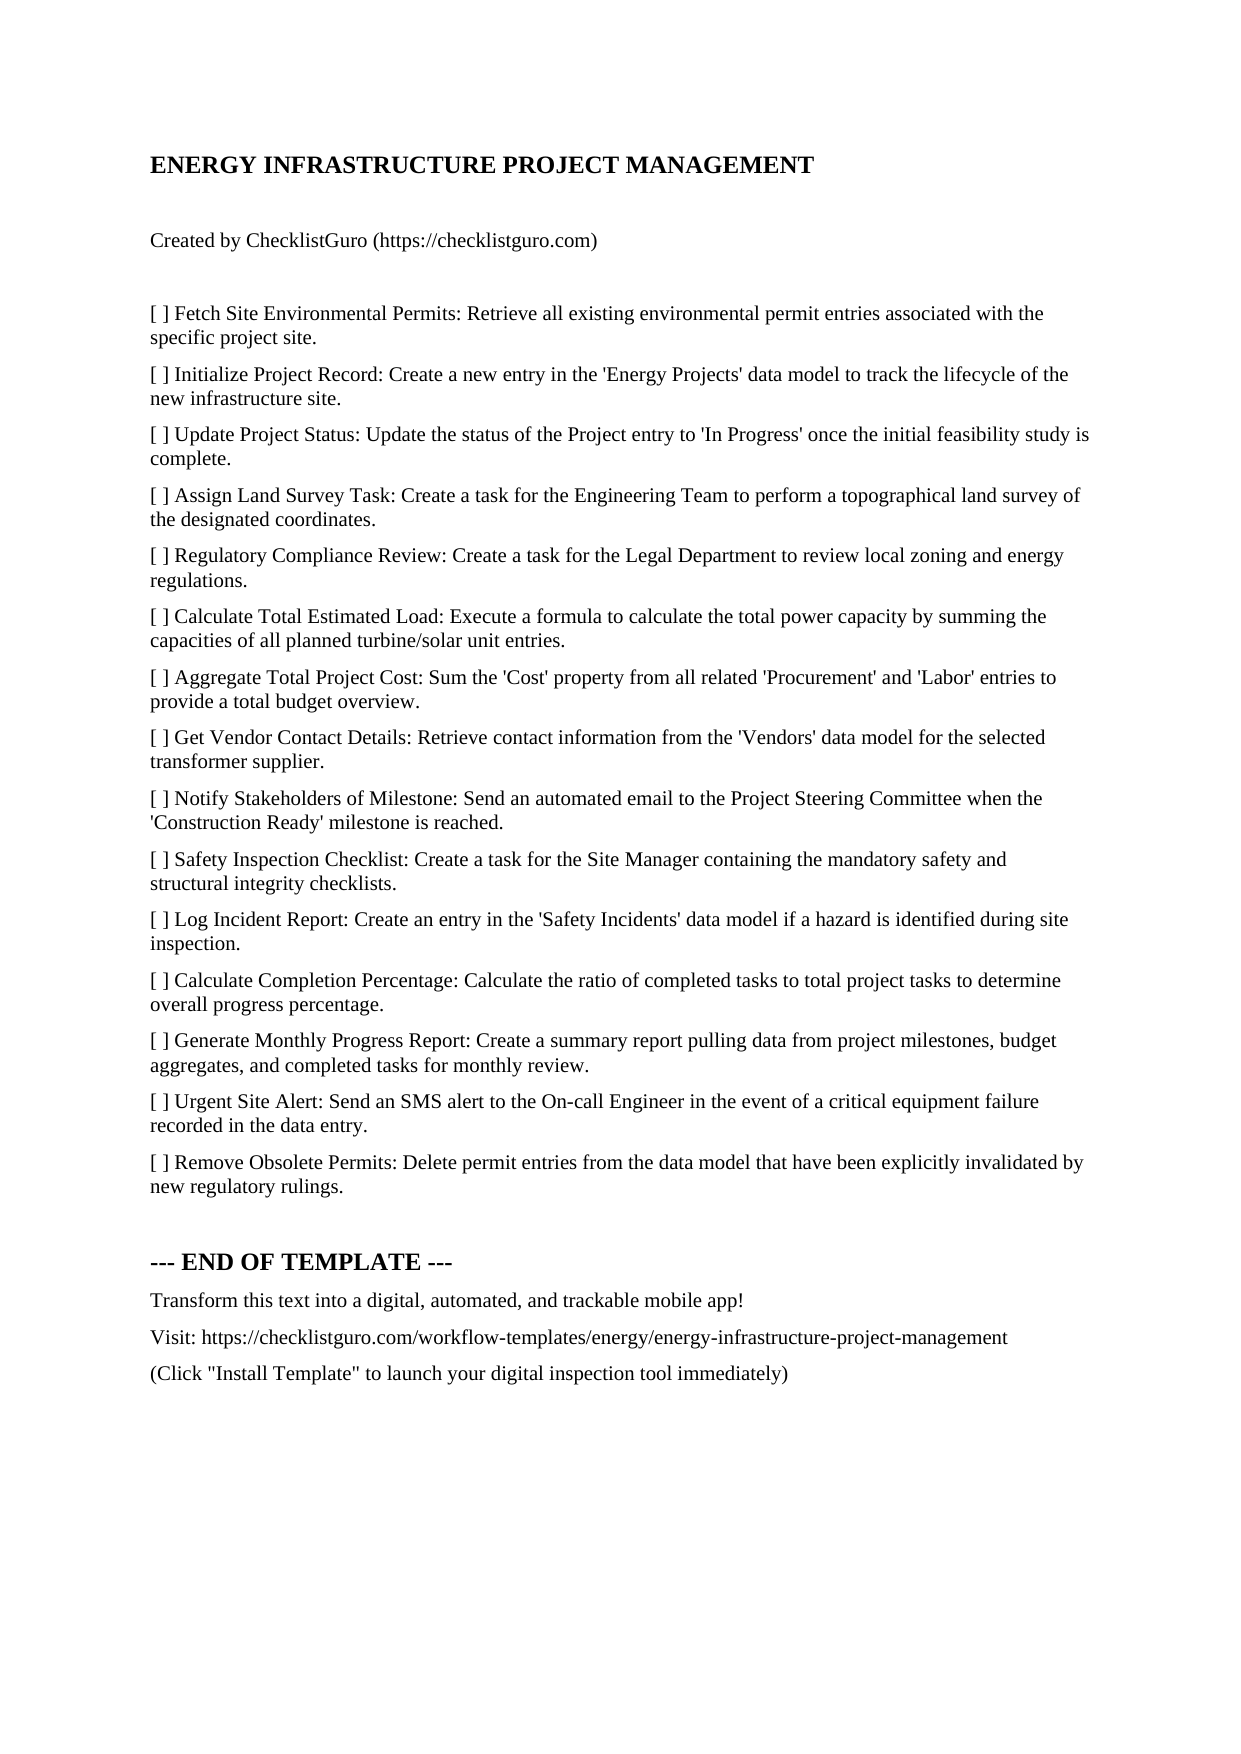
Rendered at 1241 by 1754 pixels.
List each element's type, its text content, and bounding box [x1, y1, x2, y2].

text [ ] Aggregate Total Project Cost: Sum the 'Cost' property from all related 'Procurement' and 'Labor' entries to provide a total budget overview. [150, 665, 1090, 713]
text Transform this text into a digital, automated, and trackable mobile app! [150, 1288, 1090, 1312]
text [ ] Generate Monthly Progress Report: Create a summary report pulling data from project milestones, budget aggregates, and completed tasks for monthly review. [150, 1028, 1090, 1077]
text (Click "Install Template" to launch your digital inspection tool immediately) [150, 1361, 1090, 1385]
text [ ] Safety Inspection Checklist: Create a task for the Site Manager containing the mandatory safety and structural integrity checklists. [150, 847, 1090, 895]
text [ ] Get Vendor Contact Details: Retrieve contact information from the 'Vendors' data model for the selected transformer supplier. [150, 725, 1090, 773]
text Created by ChecklistGuro (https://checklistguro.com) [150, 228, 1090, 252]
text --- END OF TEMPLATE --- [150, 1247, 1090, 1276]
text [ ] Urgent Site Alert: Send an SMS alert to the On-call Engineer in the event of a critical equipment failure recorded in the data entry. [150, 1089, 1090, 1137]
text [ ] Fetch Site Environmental Permits: Retrieve all existing environmental permit entries associated with the specific project site. [150, 301, 1090, 349]
text [ ] Calculate Total Estimated Load: Execute a formula to calculate the total power capacity by summing the capacities of all planned turbine/solar unit entries. [150, 604, 1090, 652]
text [ ] Log Incident Report: Create an entry in the 'Safety Incidents' data model if a hazard is identified during site inspection. [150, 907, 1090, 955]
text ENERGY INFRASTRUCTURE PROJECT MANAGEMENT [150, 150, 1090, 179]
text Visit: https://checklistguro.com/workflow-templates/energy/energy-infrastructure-project-management [150, 1325, 1090, 1349]
text [ ] Remove Obsolete Permits: Delete permit entries from the data model that have been explicitly invalidated by new regulatory rulings. [150, 1150, 1090, 1198]
text [ ] Calculate Completion Percentage: Calculate the ratio of completed tasks to total project tasks to determine overall progress percentage. [150, 968, 1090, 1016]
text [ ] Regulatory Compliance Review: Create a task for the Legal Department to review local zoning and energy regulations. [150, 543, 1090, 592]
text [ ] Update Project Status: Update the status of the Project entry to 'In Progress' once the initial feasibility study is complete. [150, 422, 1090, 470]
text [ ] Notify Stakeholders of Milestone: Send an automated email to the Project Steering Committee when the 'Construction Ready' milestone is reached. [150, 786, 1090, 834]
text [ ] Initialize Project Record: Create a new entry in the 'Energy Projects' data model to track the lifecycle of the new infrastructure site. [150, 362, 1090, 410]
text [ ] Assign Land Survey Task: Create a task for the Engineering Team to perform a topographical land survey of the designated coordinates. [150, 483, 1090, 531]
